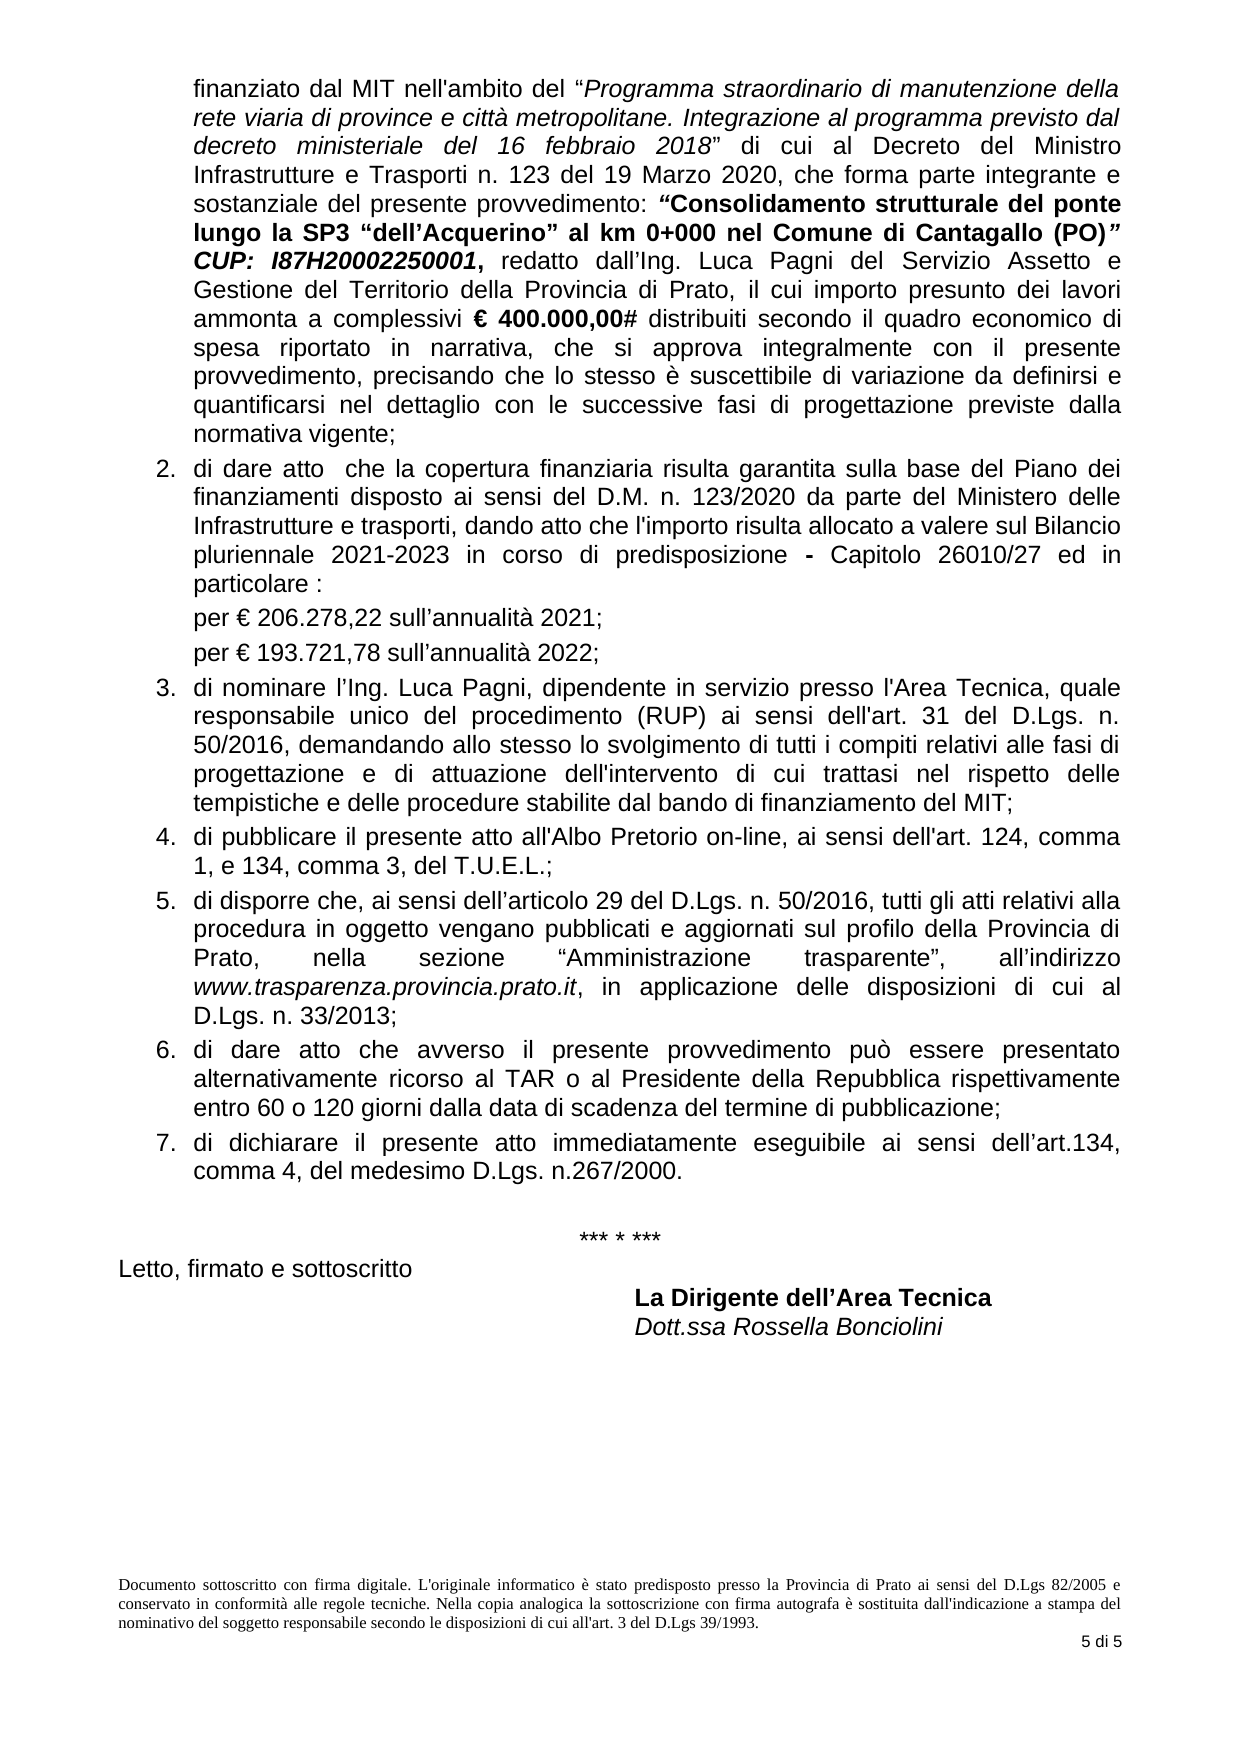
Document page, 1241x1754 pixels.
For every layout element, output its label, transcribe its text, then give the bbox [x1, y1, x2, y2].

text Letto, firmato e sottoscritto [118, 1254, 1122, 1283]
list di pubblicare il presente atto all'Albo Pretorio on-line, ai sensi dell'art. 124, comma 1, e 134, comma 3, del T.U.E.L.; [156, 822, 1122, 880]
list di dare atto che avverso il presente provvedimento può essere presentato alternativamente ricorso al TAR o al Presidente della Repubblica rispettivamente entro 60 o 120 giorni dalla data di scadenza del termine di pubblicazione; [156, 1035, 1122, 1122]
text La Dirigente dell’Area Tecnica [118, 1283, 1122, 1312]
list di dichiarare il presente atto immediatamente eseguibile ai sensi dell’art.134, comma 4, del medesimo D.Lgs. n.267/2000. [156, 1128, 1122, 1185]
text Dott.ssa Rossella Bonciolini [121, 1312, 1122, 1341]
list per € 206.278,22 sull’annualità 2021; [193, 603, 1122, 632]
list per € 193.721,78 sull’annualità 2022; [156, 638, 1122, 667]
list di nominare l’Ing. Luca Pagni, dipendente in servizio presso l'Area Tecnica, quale responsabile unico del procedimento (RUP) ai sensi dell'art. 31 del D.Lgs. n. 50/2016, demandando allo stesso lo svolgimento di tutti i compiti relativi alle fasi di progettazione e di attuazione dell'intervento di cui trattasi nel rispetto delle tempistiche e delle procedure stabilite dal bando di finanziamento del MIT; [156, 673, 1122, 816]
list di disporre che, ai sensi dell’articolo 29 del D.Lgs. n. 50/2016, tutti gli atti relativi alla procedura in oggetto vengano pubblicati e aggiornati sul profilo della Provincia di Prato, nella sezione “Amministrazione trasparente”, all’indirizzo www.trasparenza.provincia.prato.it, in applicazione delle disposizioni di cui al D.Lgs. n. 33/2013; [156, 886, 1122, 1029]
list di dare atto che la copertura finanziaria risulta garantita sulla base del Piano dei finanziamenti disposto ai sensi del D.M. n. 123/2020 da parte del Ministero delle Infrastrutture e trasporti, dando atto che l'importo risulta allocato a valere sul Bilancio pluriennale 2021-2023 in corso di predisposizione - Capitolo 26010/27 ed in particolare : [156, 453, 1122, 597]
list finanziato dal MIT nell'ambito del “Programma straordinario di manutenzione della rete viaria di province e città metropolitane. Integrazione al programma previsto dal decreto ministeriale del 16 febbraio 2018” di cui al Decreto del Ministro Infrastrutture e Trasporti n. 123 del 19 Marzo 2020, che forma parte integrante e sostanziale del presente provvedimento: “Consolidamento strutturale del ponte lungo la SP3 “dell’Acquerino” al km 0+000 nel Comune di Cantagallo (PO)” CUP: I87H20002250001, redatto dall’Ing. Luca Pagni del Servizio Assetto e Gestione del Territorio della Provincia di Prato, il cui importo presunto dei lavori ammonta a complessivi € 400.000,00# distribuiti secondo il quadro economico di spesa riportato in narrativa, che si approva integralmente con il presente provvedimento, precisando che lo stesso è suscettibile di variazione da definirsi e quantificarsi nel dettaglio con le successive fasi di progettazione previste dalla normativa vigente; [156, 74, 1122, 448]
text *** * *** [118, 1226, 1122, 1254]
